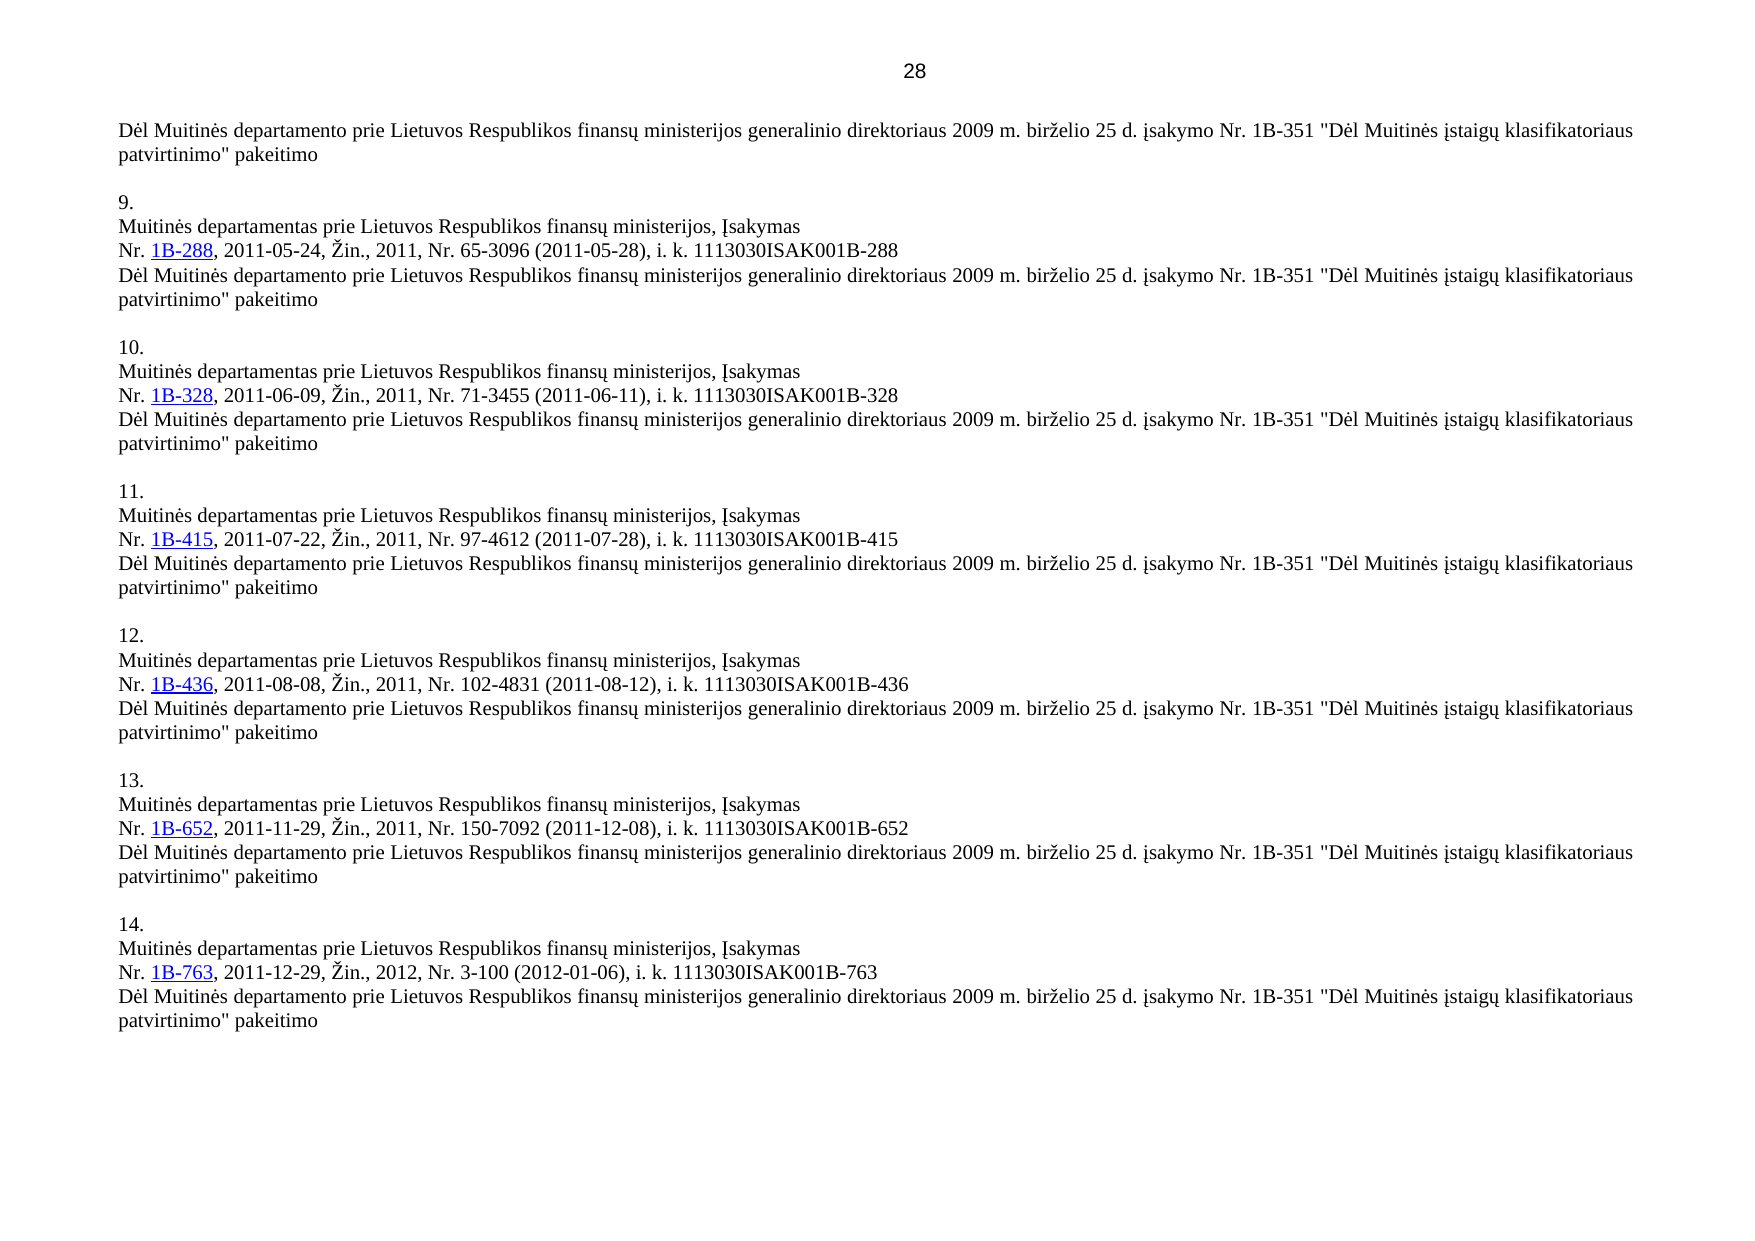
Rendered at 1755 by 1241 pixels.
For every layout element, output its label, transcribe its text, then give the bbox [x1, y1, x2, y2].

text 13. [118, 768, 1636, 792]
text 14. [118, 912, 1636, 936]
text Muitinės departamentas prie Lietuvos Respublikos finansų ministerijos, Įsakymas [118, 503, 1636, 527]
text Muitinės departamentas prie Lietuvos Respublikos finansų ministerijos, Įsakymas [118, 936, 1636, 960]
text Nr. 1B-328, 2011-06-09, Žin., 2011, Nr. 71-3455 (2011-06-11), i. k. 1113030ISAK001B-328 [118, 383, 1636, 407]
text Muitinės departamentas prie Lietuvos Respublikos finansų ministerijos, Įsakymas [118, 359, 1636, 383]
text Nr. 1B-763, 2011-12-29, Žin., 2012, Nr. 3-100 (2012-01-06), i. k. 1113030ISAK001B-763 [118, 960, 1636, 984]
text 9. [118, 190, 1636, 214]
text Dėl Muitinės departamento prie Lietuvos Respublikos finansų ministerijos generalinio direktoriaus 2009 m. birželio 25 d. įsakymo Nr. 1B-351 "Dėl Muitinės įstaigų klasifikatoriaus patvirtinimo" pakeitimo [118, 407, 1636, 455]
text Nr. 1B-288, 2011-05-24, Žin., 2011, Nr. 65-3096 (2011-05-28), i. k. 1113030ISAK001B-288 [118, 238, 1636, 262]
text Dėl Muitinės departamento prie Lietuvos Respublikos finansų ministerijos generalinio direktoriaus 2009 m. birželio 25 d. įsakymo Nr. 1B-351 "Dėl Muitinės įstaigų klasifikatoriaus patvirtinimo" pakeitimo [118, 551, 1636, 599]
text Dėl Muitinės departamento prie Lietuvos Respublikos finansų ministerijos generalinio direktoriaus 2009 m. birželio 25 d. įsakymo Nr. 1B-351 "Dėl Muitinės įstaigų klasifikatoriaus patvirtinimo" pakeitimo [118, 984, 1636, 1032]
text Dėl Muitinės departamento prie Lietuvos Respublikos finansų ministerijos generalinio direktoriaus 2009 m. birželio 25 d. įsakymo Nr. 1B-351 "Dėl Muitinės įstaigų klasifikatoriaus patvirtinimo" pakeitimo [118, 696, 1636, 744]
text 12. [118, 623, 1636, 647]
text Dėl Muitinės departamento prie Lietuvos Respublikos finansų ministerijos generalinio direktoriaus 2009 m. birželio 25 d. įsakymo Nr. 1B-351 "Dėl Muitinės įstaigų klasifikatoriaus patvirtinimo" pakeitimo [118, 118, 1636, 166]
text Nr. 1B-415, 2011-07-22, Žin., 2011, Nr. 97-4612 (2011-07-28), i. k. 1113030ISAK001B-415 [118, 527, 1636, 551]
text 11. [118, 479, 1636, 503]
text Nr. 1B-436, 2011-08-08, Žin., 2011, Nr. 102-4831 (2011-08-12), i. k. 1113030ISAK001B-436 [118, 672, 1636, 696]
text Nr. 1B-652, 2011-11-29, Žin., 2011, Nr. 150-7092 (2011-12-08), i. k. 1113030ISAK001B-652 [118, 816, 1636, 840]
text 10. [118, 335, 1636, 359]
text Muitinės departamentas prie Lietuvos Respublikos finansų ministerijos, Įsakymas [118, 214, 1636, 238]
text Dėl Muitinės departamento prie Lietuvos Respublikos finansų ministerijos generalinio direktoriaus 2009 m. birželio 25 d. įsakymo Nr. 1B-351 "Dėl Muitinės įstaigų klasifikatoriaus patvirtinimo" pakeitimo [118, 262, 1636, 311]
text Muitinės departamentas prie Lietuvos Respublikos finansų ministerijos, Įsakymas [118, 647, 1636, 672]
text Dėl Muitinės departamento prie Lietuvos Respublikos finansų ministerijos generalinio direktoriaus 2009 m. birželio 25 d. įsakymo Nr. 1B-351 "Dėl Muitinės įstaigų klasifikatoriaus patvirtinimo" pakeitimo [118, 840, 1636, 888]
text Muitinės departamentas prie Lietuvos Respublikos finansų ministerijos, Įsakymas [118, 792, 1636, 816]
